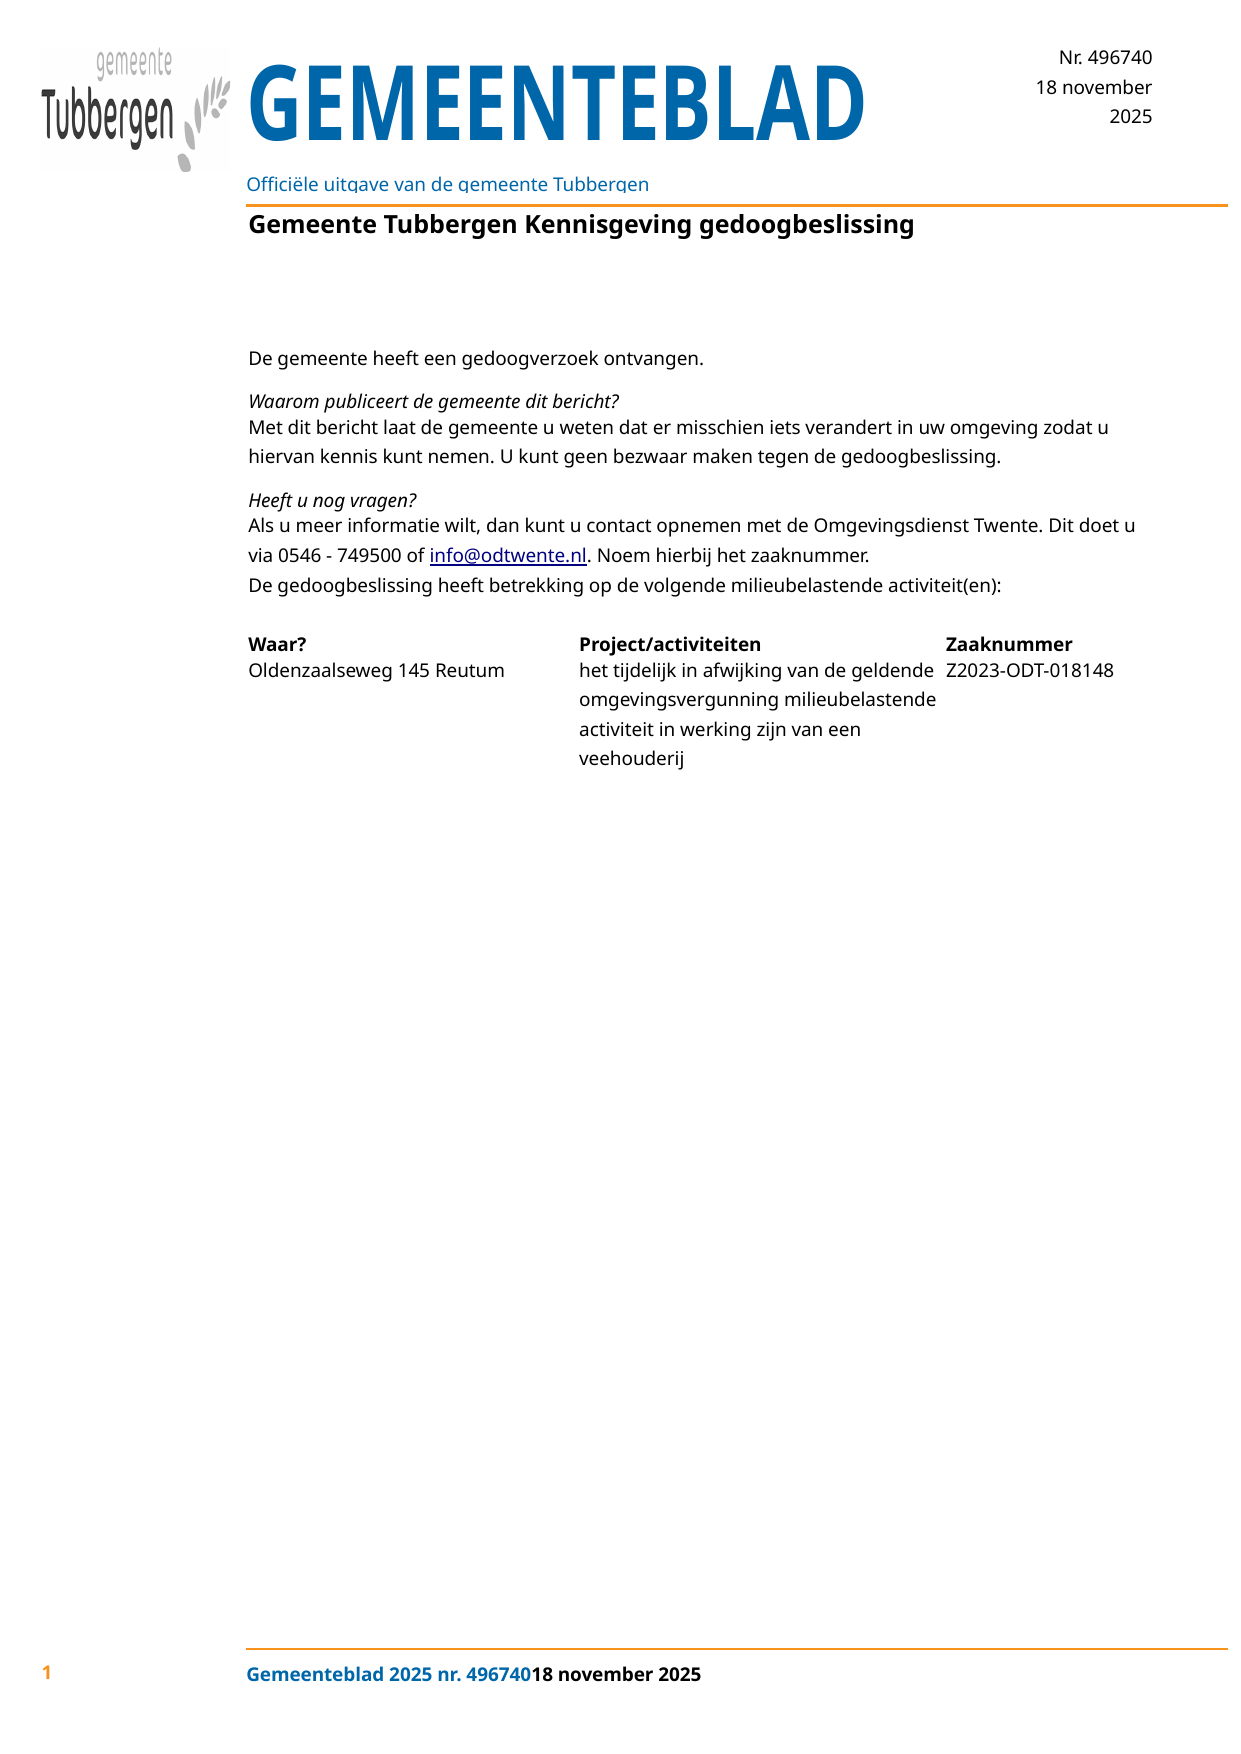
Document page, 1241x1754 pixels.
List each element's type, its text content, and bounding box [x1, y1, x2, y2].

table_cell Z2023-ODT-018148 [946, 657, 1152, 771]
table_header Project/activiteiten [579, 631, 946, 657]
text Heeft u nog vragen? [248, 487, 1152, 513]
table_cell het tijdelijk in afwijking van de geldende omgevingsvergunning milieubelastende activiteit in werking zijn van een veehouderij [579, 657, 946, 771]
table_header Zaaknummer [946, 631, 1152, 657]
text De gedoogbeslissing heeft betrekking op de volgende milieubelastende activiteit(en): [248, 572, 1152, 597]
text Met dit bericht laat de gemeente u weten dat er misschien iets verandert in uw omgeving zodat u hiervan kennis kunt nemen. U kunt geen bezwaar maken tegen de gedoogbeslissing. [248, 414, 1152, 469]
table_header Waar? [248, 631, 579, 657]
table_cell Oldenzaalseweg 145 Reutum [248, 657, 579, 771]
text Waarom publiceert de gemeente dit bericht? [248, 388, 1152, 414]
text De gemeente heeft een gedoogverzoek ontvangen. [248, 345, 1152, 371]
text Gemeente Tubbergen Kennisgeving gedoogbeslissing [248, 207, 1152, 241]
text Als u meer informatie wilt, dan kunt u contact opnemen met de Omgevingsdienst Twente. Dit doet u via 0546 - 749500 of info@odtwente.nl. Noem hierbij het zaaknummer. [248, 513, 1152, 568]
picture [41, 47, 231, 172]
